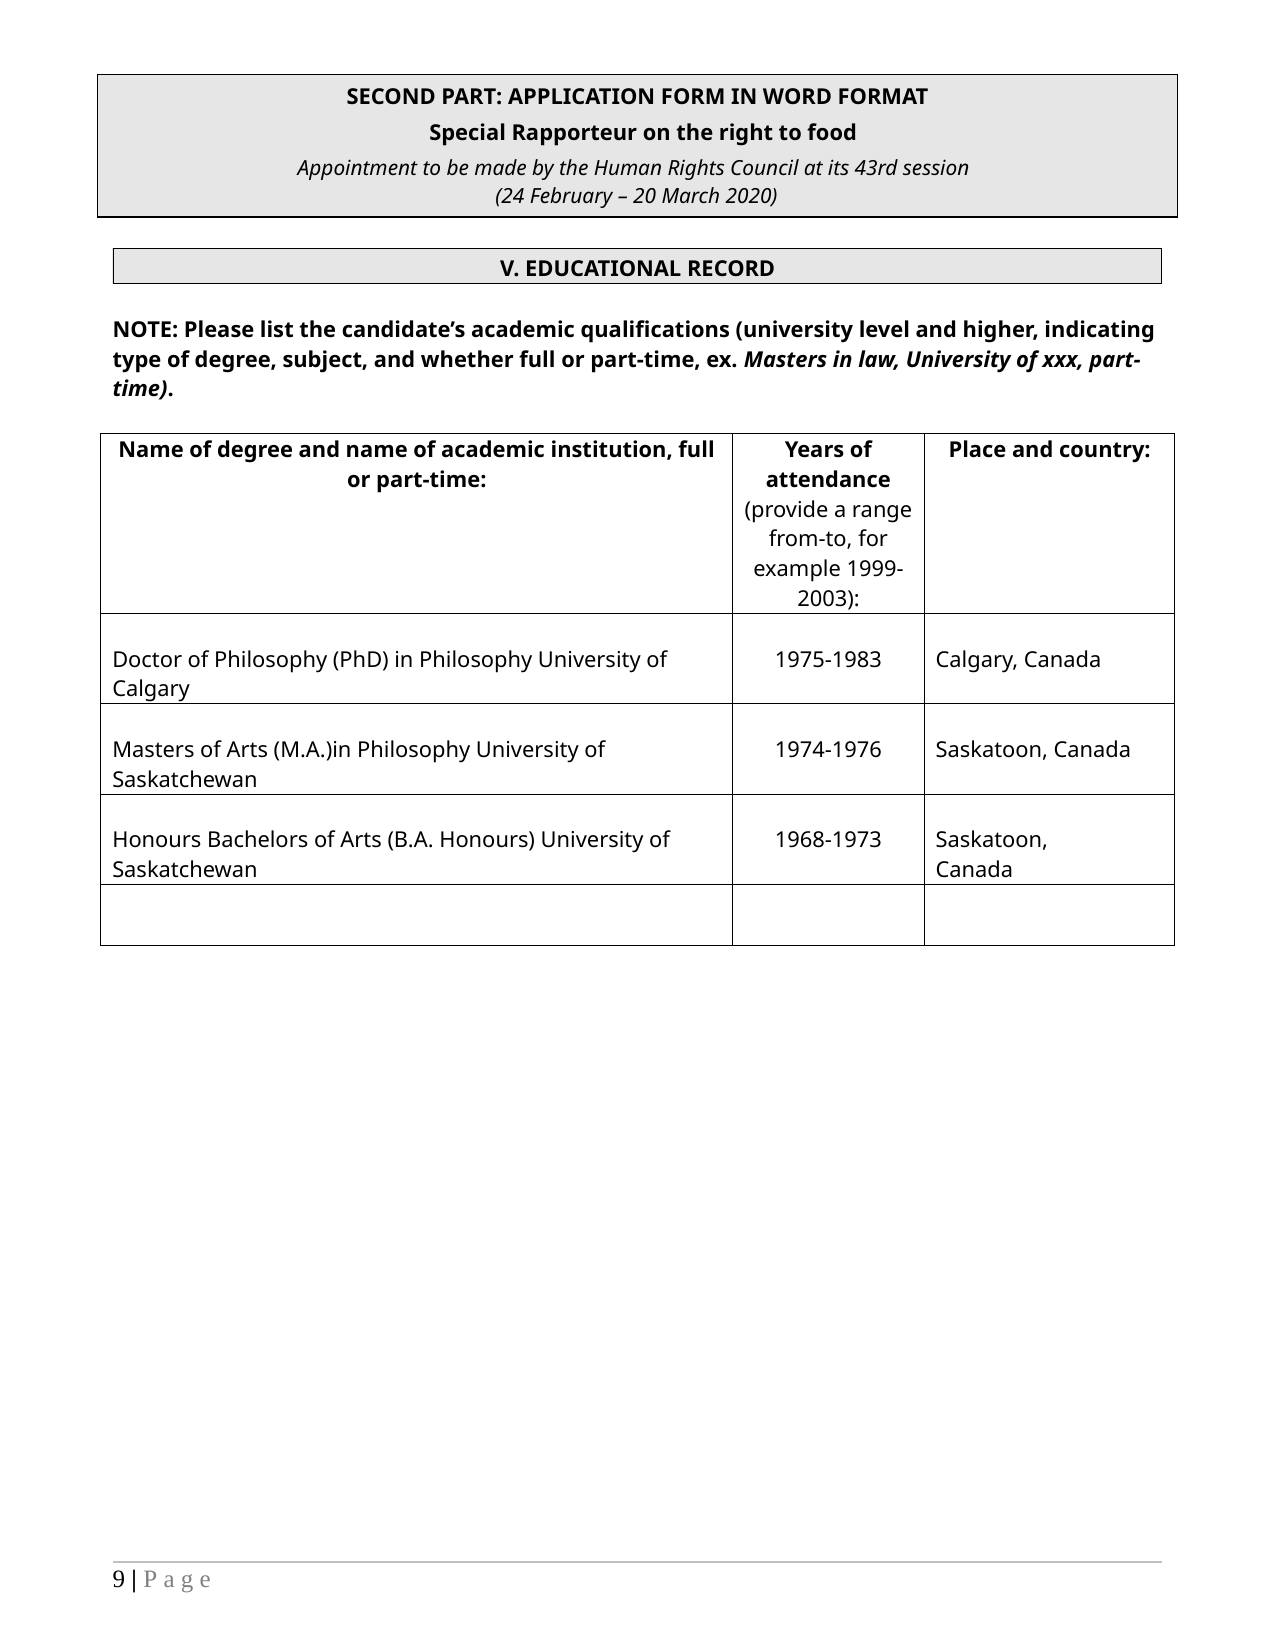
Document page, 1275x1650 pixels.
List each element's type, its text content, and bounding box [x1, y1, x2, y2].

table_header Years of attendance (provide a range from-to, for example 1999-2003): [733, 434, 924, 613]
table_cell Honours Bachelors of Arts (B.A. Honours) University of Saskatchewan [101, 795, 732, 884]
text NOTE: Please list the candidate’s academic qualifications (university level and higher, indicating type of degree, subject, and whether full or part-time, ex. Masters in law, University of xxx, part-time). [112, 314, 1162, 403]
table_cell Saskatoon, Canada [925, 704, 1174, 793]
table_cell Calgary, Canada [925, 614, 1174, 703]
table_cell 1975-1983 [733, 614, 924, 703]
table_cell [925, 885, 1174, 944]
table_cell 1974-1976 [733, 704, 924, 793]
table_header Place and country: [925, 434, 1174, 613]
table_header Name of degree and name of academic institution, full or part-time: [101, 434, 732, 613]
table_cell 1968-1973 [733, 795, 924, 884]
table_cell [101, 885, 732, 944]
table_cell Doctor of Philosophy (PhD) in Philosophy University of Calgary [101, 614, 732, 703]
text V. EDUCATIONAL RECORD [114, 249, 1161, 283]
table_cell Saskatoon, Canada [925, 795, 1174, 884]
table_cell Masters of Arts (M.A.)in Philosophy University of Saskatchewan [101, 704, 732, 793]
table_cell [733, 885, 924, 944]
